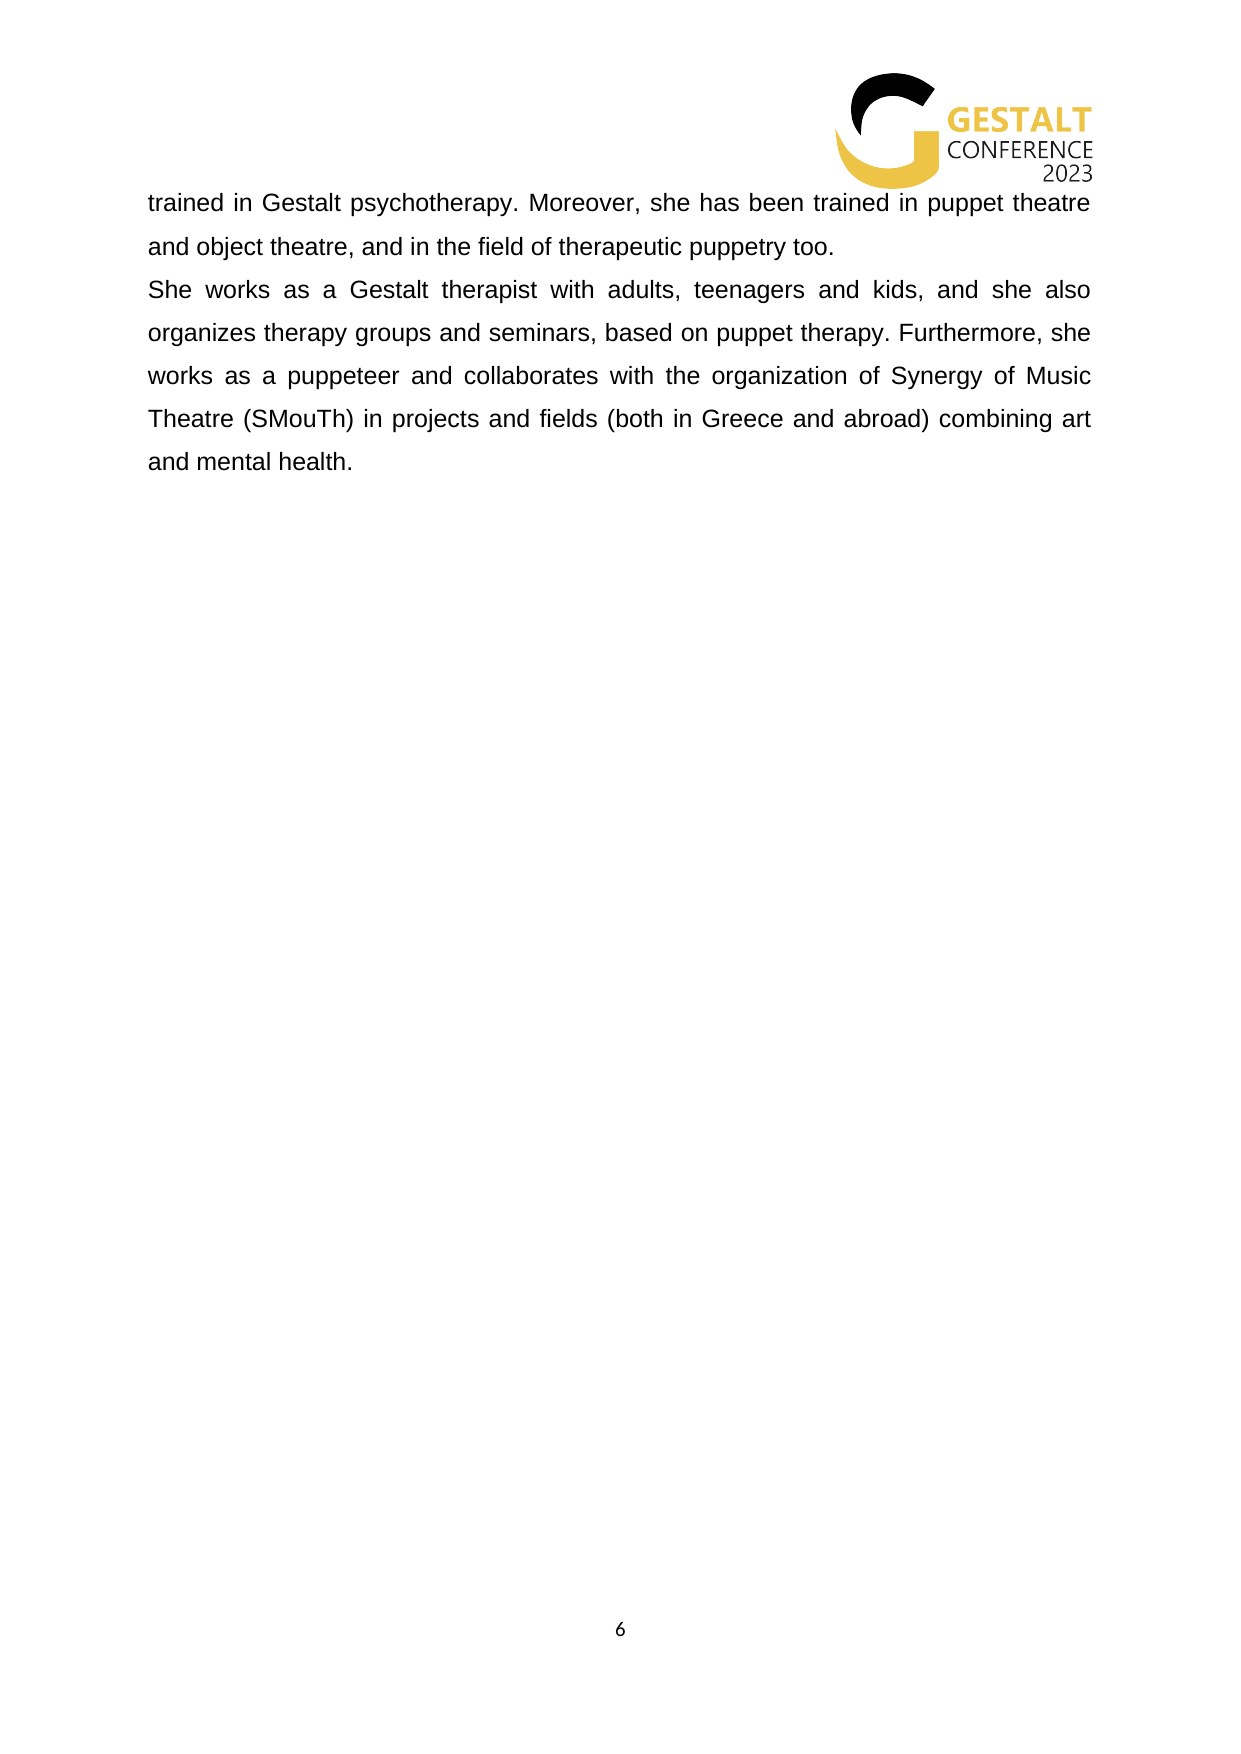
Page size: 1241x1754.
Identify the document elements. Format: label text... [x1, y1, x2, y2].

picture [835, 73, 1093, 189]
text She works as a Gestalt therapist with adults, teenagers and kids, and she also organizes therapy groups and seminars, based on puppet therapy. Furthermore, she works as a puppeteer and collaborates with the organization of Synergy of Music Theatre (SMouTh) in projects and fields (both in Greece and abroad) combining art and mental health. [148, 275, 1092, 476]
text trained in Gestalt psychotherapy. Moreover, she has been trained in puppet theatre and object theatre, and in the field of therapeutic puppetry too. [148, 188, 1092, 260]
